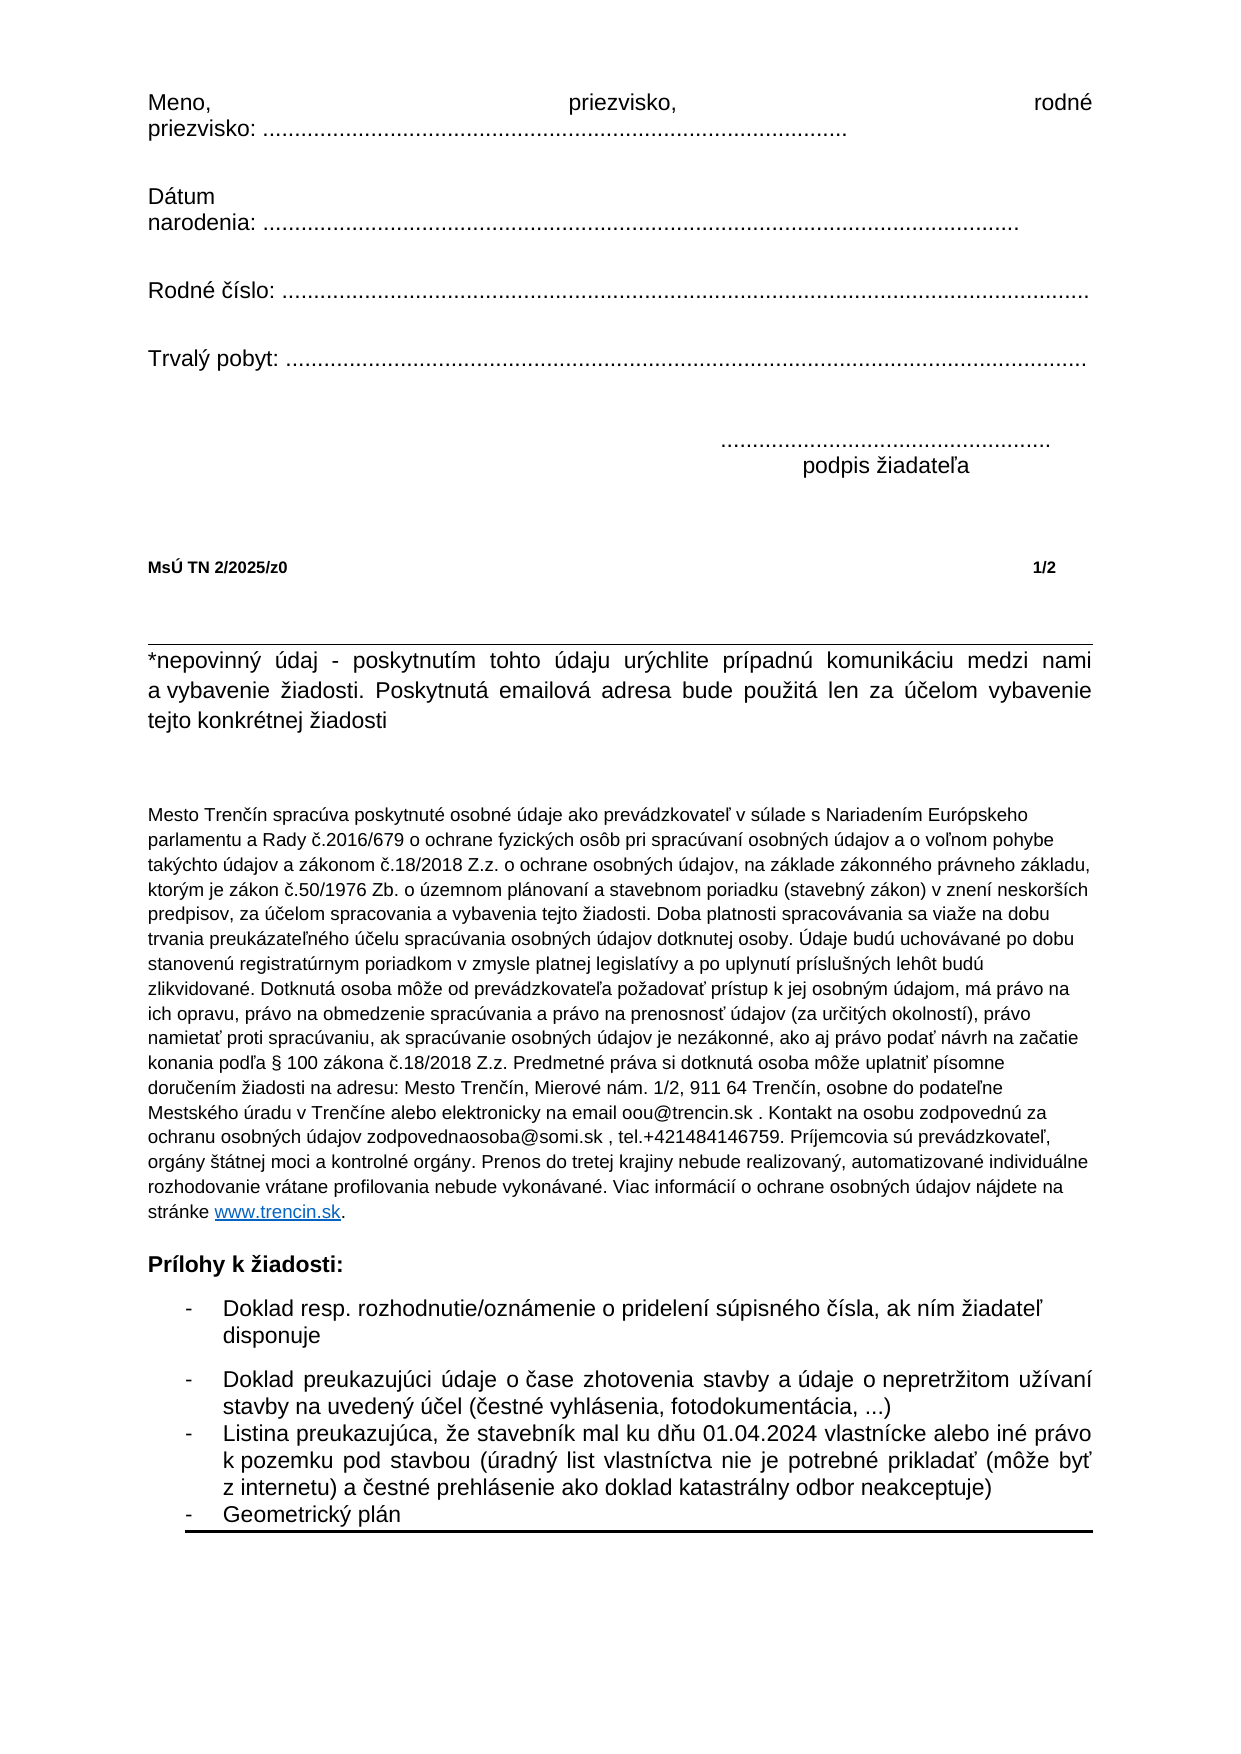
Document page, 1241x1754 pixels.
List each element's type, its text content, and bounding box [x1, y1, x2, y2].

list Doklad resp. rozhodnutie/oznámenie o pridelení súpisného čísla, ak ním žiadateľ disponuje [185, 1294, 1093, 1348]
text *nepovinný údaj - poskytnutím tohto údaju urýchlite prípadnú komunikáciu medzi nami a vybavenie žiadosti. Poskytnutá emailová adresa bude použitá len za účelom vybavenie tejto konkrétnej žiadosti [148, 645, 1093, 733]
text Trvalý pobyt: .............................................................................................................................. [148, 345, 1093, 372]
text Prílohy k žiadosti: [148, 1251, 1093, 1277]
list Doklad preukazujúci údaje o čase zhotovenia stavby a údaje o nepretržitom užívaní stavby na uvedený účel (čestné vyhlásenia, fotodokumentácia, ...) [185, 1365, 1093, 1419]
list Geometrický plán [185, 1500, 1093, 1530]
list Listina preukazujúca, že stavebník mal ku dňu 01.04.2024 vlastnícke alebo iné právo k pozemku pod stavbou (úradný list vlastníctva nie je potrebné prikladať (môže byť z internetu) a čestné prehlásenie ako doklad katastrálny odbor neakceptuje) [185, 1419, 1093, 1500]
text Meno, priezvisko, rodné priezvisko: ............................................................................................ [148, 89, 1093, 141]
text MsÚ TN 2/2025/z0 1/2 [148, 558, 1093, 577]
text Dátum narodenia: ....................................................................................................................... [148, 183, 1093, 236]
text Rodné číslo: ............................................................................................................................... [148, 277, 1093, 304]
text Mesto Trenčín spracúva poskytnuté osobné údaje ako prevádzkovateľ v súlade s Nariadením Európskeho parlamentu a Rady č.2016/679 o ochrane fyzických osôb pri spracúvaní osobných údajov a o voľnom pohybe takýchto údajov a zákonom č.18/2018 Z.z. o ochrane osobných údajov, na základe zákonného právneho základu, ktorým je zákon č.50/1976 Zb. o územnom plánovaní a stavebnom poriadku (stavebný zákon) v znení neskorších predpisov, za účelom spracovania a vybavenia tejto žiadosti. Doba platnosti spracovávania sa viaže na dobu trvania preukázateľného účelu spracúvania osobných údajov dotknutej osoby. Údaje budú uchovávané po dobu stanovenú registratúrnym poriadkom v zmysle platnej legislatívy a po uplynutí príslušných lehôt budú zlikvidované. Dotknutá osoba môže od prevádzkovateľa požadovať prístup k jej osobným údajom, má právo na ich opravu, právo na obmedzenie spracúvania a právo na prenosnosť údajov (za určitých okolností), právo namietať proti spracúvaniu, ak spracúvanie osobných údajov je nezákonné, ako aj právo podať návrh na začatie konania podľa § 100 zákona č.18/2018 Z.z. Predmetné práva si dotknutá osoba môže uplatniť písomne doručením žiadosti na adresu: Mesto Trenčín, Mierové nám. 1/2, 911 64 Trenčín, osobne do podateľne Mestského úradu v Trenčíne alebo elektronicky na email oou@trencin.sk . Kontakt na osobu zodpovednú za ochranu osobných údajov zodpovednaosoba@somi.sk , tel.+421484146759. Príjemcovia sú prevádzkovateľ, orgány štátnej moci a kontrolné orgány. Prenos do tretej krajiny nebude realizovaný, automatizované individuálne rozhodovanie vrátane profilovania nebude vykonávané. Viac informácií o ochrane osobných údajov nájdete na stránke www.trencin.sk. [148, 804, 1093, 1222]
text .................................................... podpis žiadateľa [679, 426, 1093, 479]
